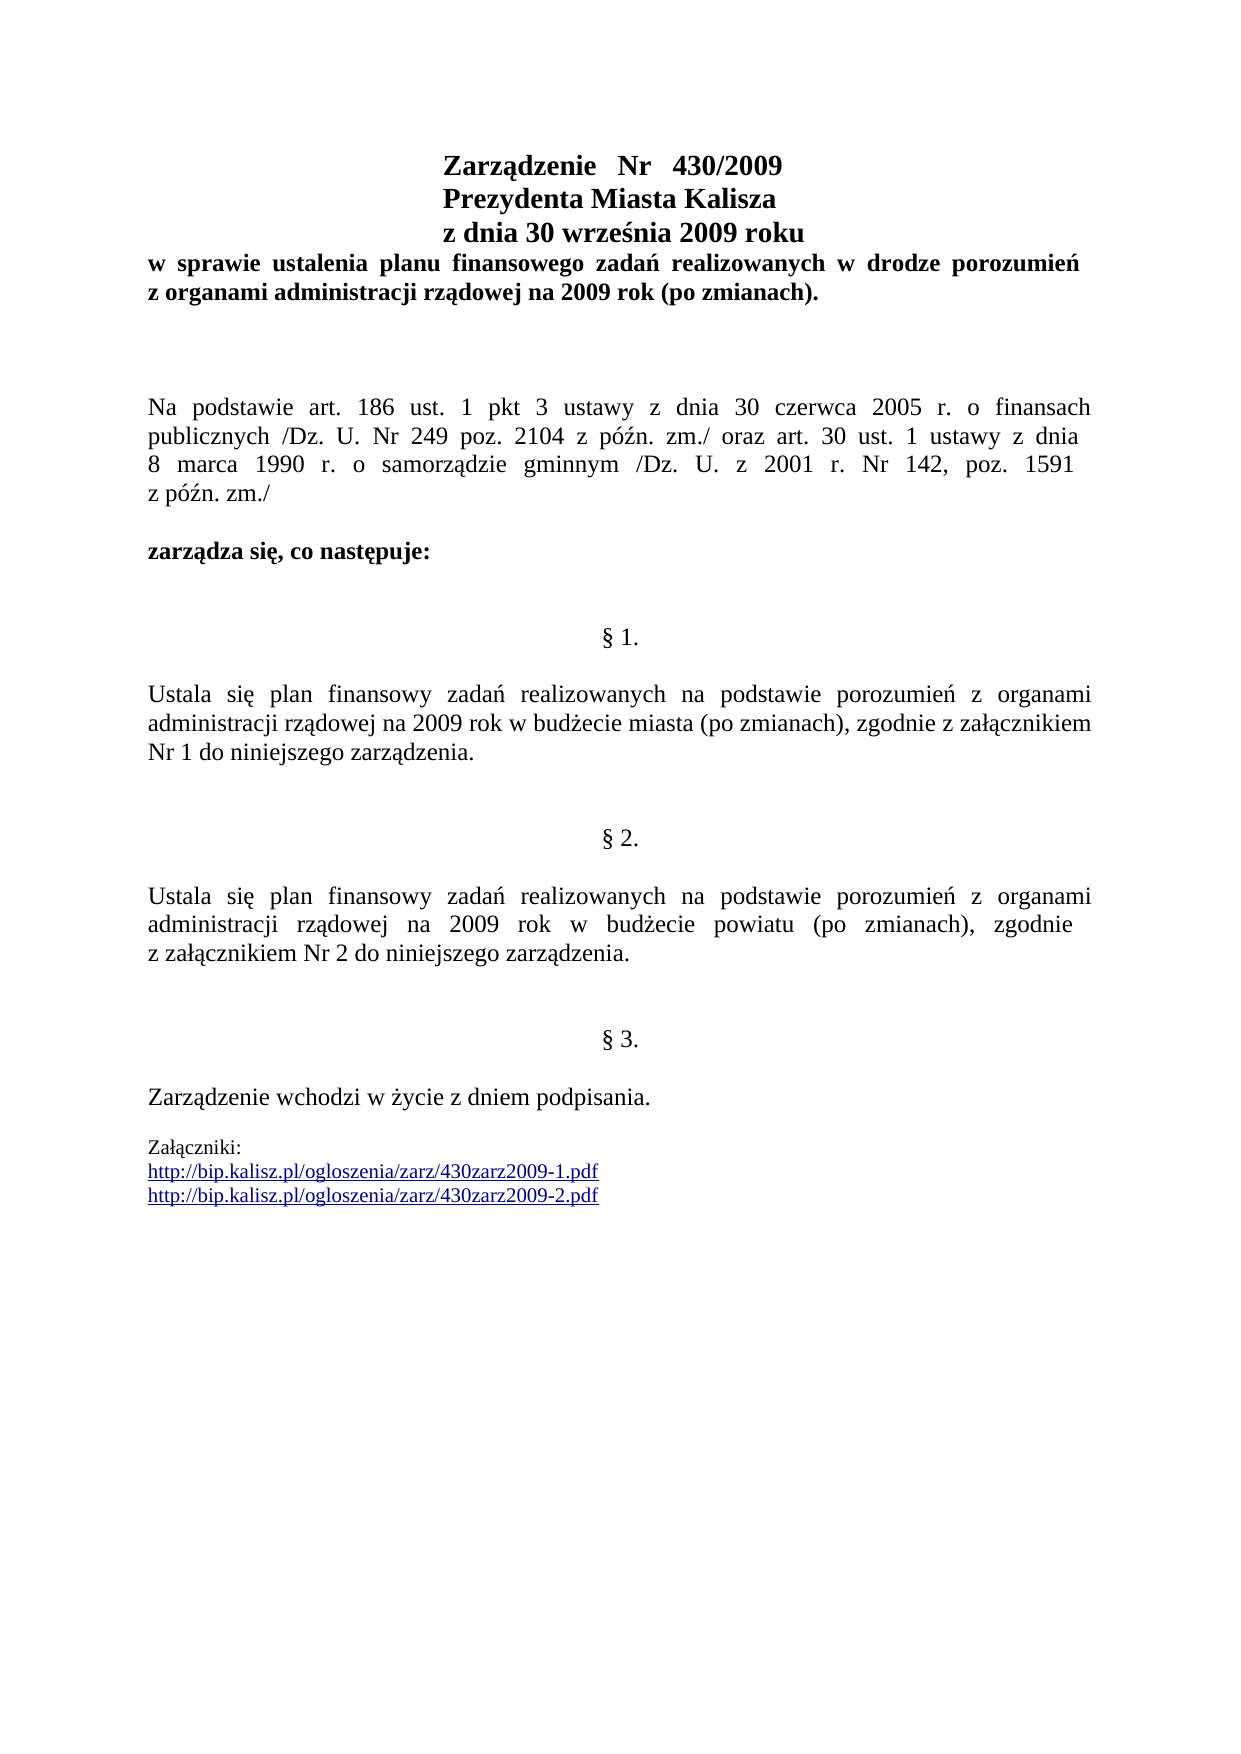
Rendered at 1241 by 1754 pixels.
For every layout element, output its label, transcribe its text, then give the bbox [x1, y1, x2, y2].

text zarządza się, co następuje: [148, 536, 1092, 564]
text Załączniki: [148, 1135, 1092, 1159]
text Na podstawie art. 186 ust. 1 pkt 3 ustawy z dnia 30 czerwca 2005 r. o finansach publicznych /Dz. U. Nr 249 poz. 2104 z późn. zm./ oraz art. 30 ust. 1 ustawy z dnia 8 marca 1990 r. o samorządzie gminnym /Dz. U. z 2001 r. Nr 142, poz. 1591 z późn. zm./ [148, 392, 1092, 507]
text http://bip.kalisz.pl/ogloszenia/zarz/430zarz2009-2.pdf [148, 1183, 1092, 1207]
text § 2. [148, 823, 1092, 852]
text § 3. [148, 1024, 1092, 1053]
text Ustala się plan finansowy zadań realizowanych na podstawie porozumień z organami administracji rządowej na 2009 rok w budżecie powiatu (po zmianach), zgodnie z załącznikiem Nr 2 do niniejszego zarządzenia. [148, 881, 1092, 967]
text Ustala się plan finansowy zadań realizowanych na podstawie porozumień z organami administracji rządowej na 2009 rok w budżecie miasta (po zmianach), zgodnie z załącznikiem Nr 1 do niniejszego zarządzenia. [148, 679, 1092, 766]
text Zarządzenie wchodzi w życie z dniem podpisania. [148, 1082, 1092, 1111]
text z dnia 30 września 2009 roku [443, 215, 1092, 248]
text w sprawie ustalenia planu finansowego zadań realizowanych w drodze porozumień z organami administracji rządowej na 2009 rok (po zmianach). [148, 248, 1092, 306]
text § 1. [148, 622, 1092, 651]
text Zarządzenie Nr 430/2009 Prezydenta Miasta Kalisza [443, 148, 783, 215]
text http://bip.kalisz.pl/ogloszenia/zarz/430zarz2009-1.pdf [148, 1159, 1092, 1183]
